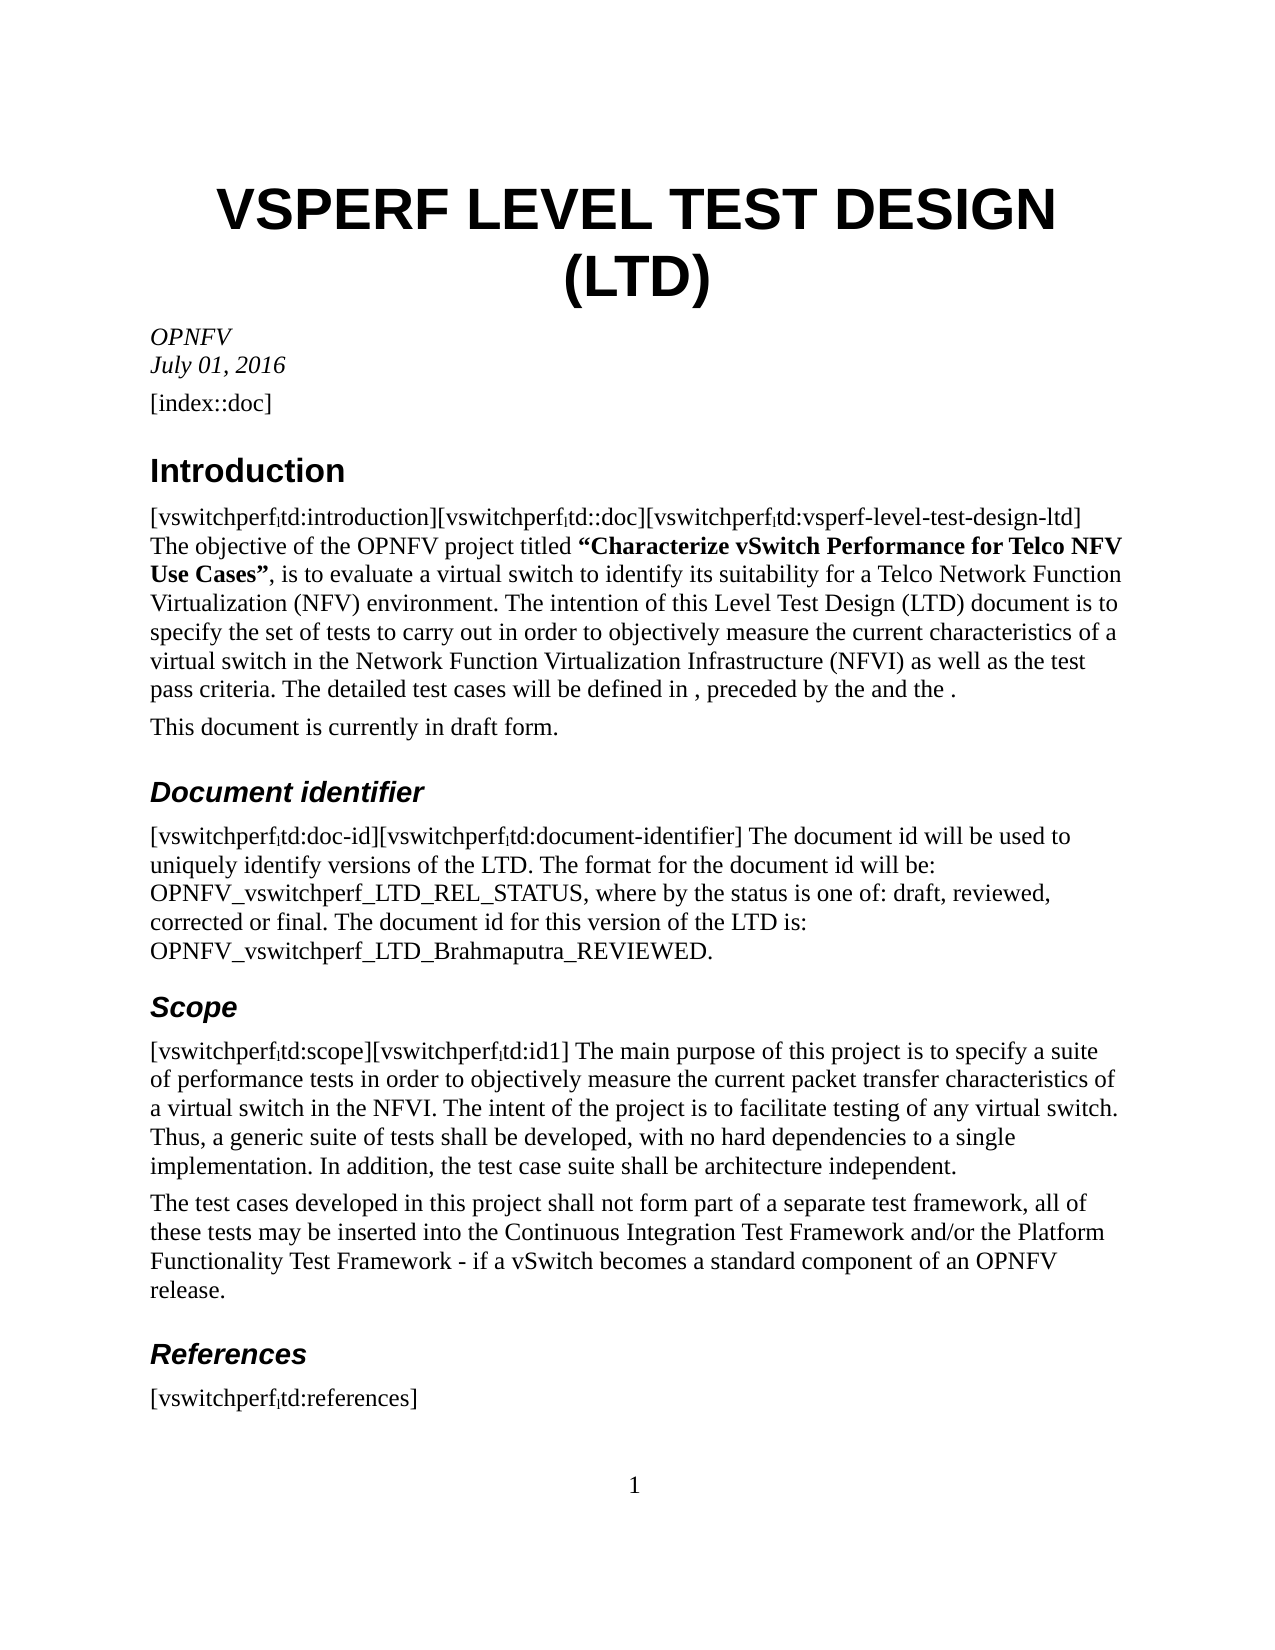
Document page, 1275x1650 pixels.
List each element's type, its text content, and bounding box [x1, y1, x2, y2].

text [vswitchperfltd:introduction][vswitchperfltd::doc][vswitchperfltd:vsperf-level-test-design-ltd] The objective of the OPNFV project titled “Characterize vSwitch Performance for Telco NFV Use Cases”, is to evaluate a virtual switch to identify its suitability for a Telco Network Function Virtualization (NFV) environment. The intention of this Level Test Design (LTD) document is to specify the set of tests to carry out in order to objectively measure the current characteristics of a virtual switch in the Network Function Virtualization Infrastructure (NFVI) as well as the test pass criteria. The detailed test cases will be defined in , preceded by the and the . [150, 502, 1125, 703]
subtitle Document identifier [150, 775, 1125, 808]
title VSPERF LEVEL TEST DESIGN (LTD) [150, 175, 1125, 309]
text The test cases developed in this project shall not form part of a separate test framework, all of these tests may be inserted into the Continuous Integration Test Framework and/or the Platform Functionality Test Framework - if a vSwitch becomes a standard component of an OPNFV release. [150, 1188, 1125, 1303]
text [vswitchperfltd:scope][vswitchperfltd:id1] The main purpose of this project is to specify a suite of performance tests in order to objectively measure the current packet transfer characteristics of a virtual switch in the NFVI. The intent of the project is to facilitate testing of any virtual switch. Thus, a generic suite of tests shall be developed, with no hard dependencies to a single implementation. In addition, the test case suite shall be architecture independent. [150, 1036, 1125, 1179]
text OPNFV [150, 322, 1125, 350]
subtitle References [150, 1337, 1125, 1371]
subtitle Introduction [150, 451, 1125, 489]
text July 01, 2016 [150, 350, 1125, 379]
subtitle Scope [150, 990, 1125, 1023]
text This document is currently in draft form. [150, 712, 1125, 741]
text [vswitchperfltd:references] [150, 1383, 1125, 1412]
text [vswitchperfltd:doc-id][vswitchperfltd:document-identifier] The document id will be used to uniquely identify versions of the LTD. The format for the document id will be: OPNFV_vswitchperf_LTD_REL_STATUS, where by the status is one of: draft, reviewed, corrected or final. The document id for this version of the LTD is: OPNFV_vswitchperf_LTD_Brahmaputra_REVIEWED. [150, 821, 1125, 965]
text [index::doc] [150, 388, 1125, 417]
